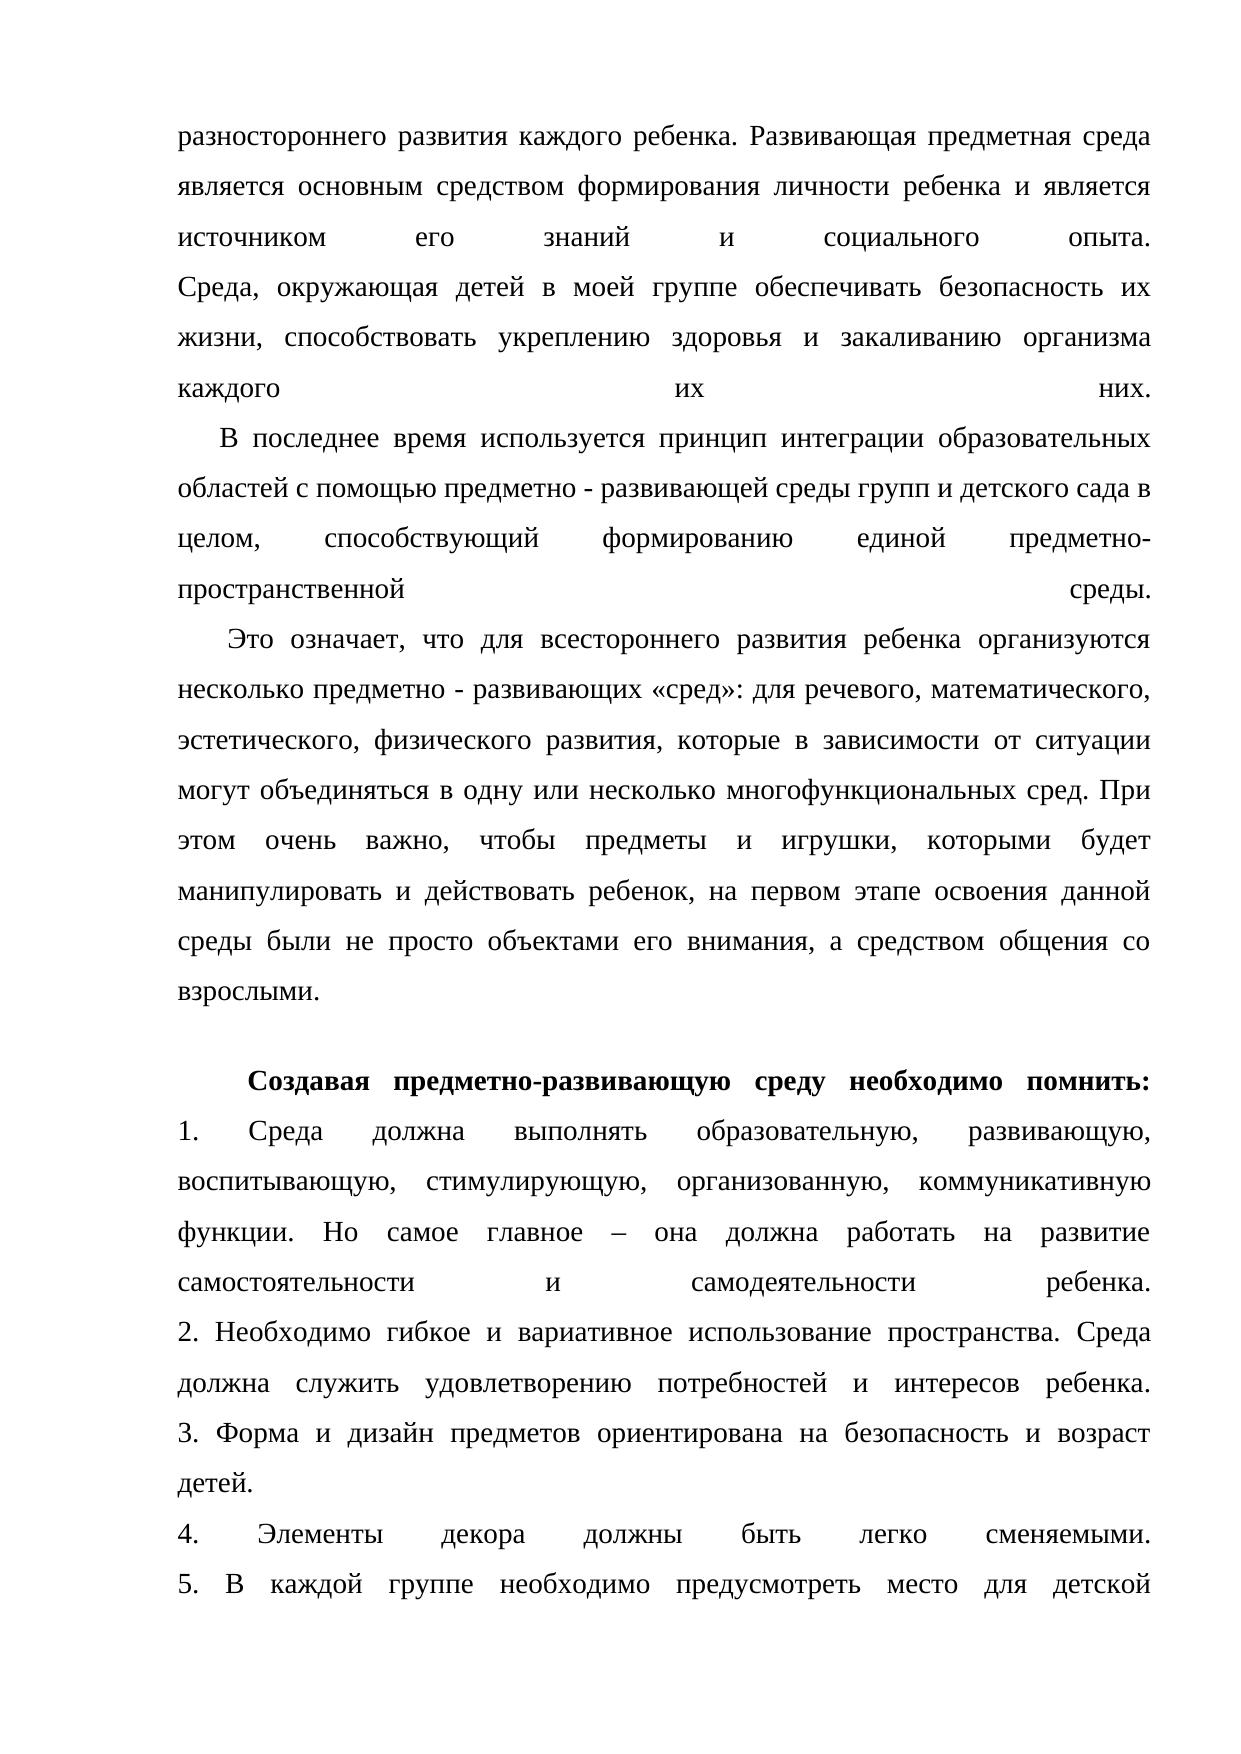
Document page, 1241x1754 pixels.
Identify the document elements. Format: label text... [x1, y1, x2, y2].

text разностороннего развития каждого ребенка. Развивающая предметная среда является основным средством формирования личности ребенка и является источником его знаний и социального опыта. Среда, окружающая детей в моей группе обеспечивать безопасность их жизни, способствовать укреплению здоровья и закаливанию организма каждого их них. В последнее время используется принцип интеграции образовательных областей с помощью предметно - развивающей среды групп и детского сада в целом, способствующий формированию единой предметно- пространственной среды. Это означает, что для всестороннего развития ребенка организуются несколько предметно - развивающих «сред»: для речевого, математического, эстетического, физического развития, которые в зависимости от ситуации могут объединяться в одну или несколько многофункциональных сред. При этом очень важно, чтобы предметы и игрушки, которыми будет манипулировать и действовать ребенок, на первом этапе освоения данной среды были не просто объектами его внимания, а средством общения со взрослыми. [177, 118, 1152, 1049]
text Создавая предметно-развивающую среду необходимо помнить: 1. Среда должна выполнять образовательную, развивающую, воспитывающую, стимулирующую, организованную, коммуникативную функции. Но самое главное – она должна работать на развитие самостоятельности и самодеятельности ребенка. 2. Необходимо гибкое и вариативное использование пространства. Среда должна служить удовлетворению потребностей и интересов ребенка. 3. Форма и дизайн предметов ориентирована на безопасность и возраст детей. 4. Элементы декора должны быть легко сменяемыми. 5. В каждой группе необходимо предусмотреть место для детской [177, 1063, 1152, 1599]
